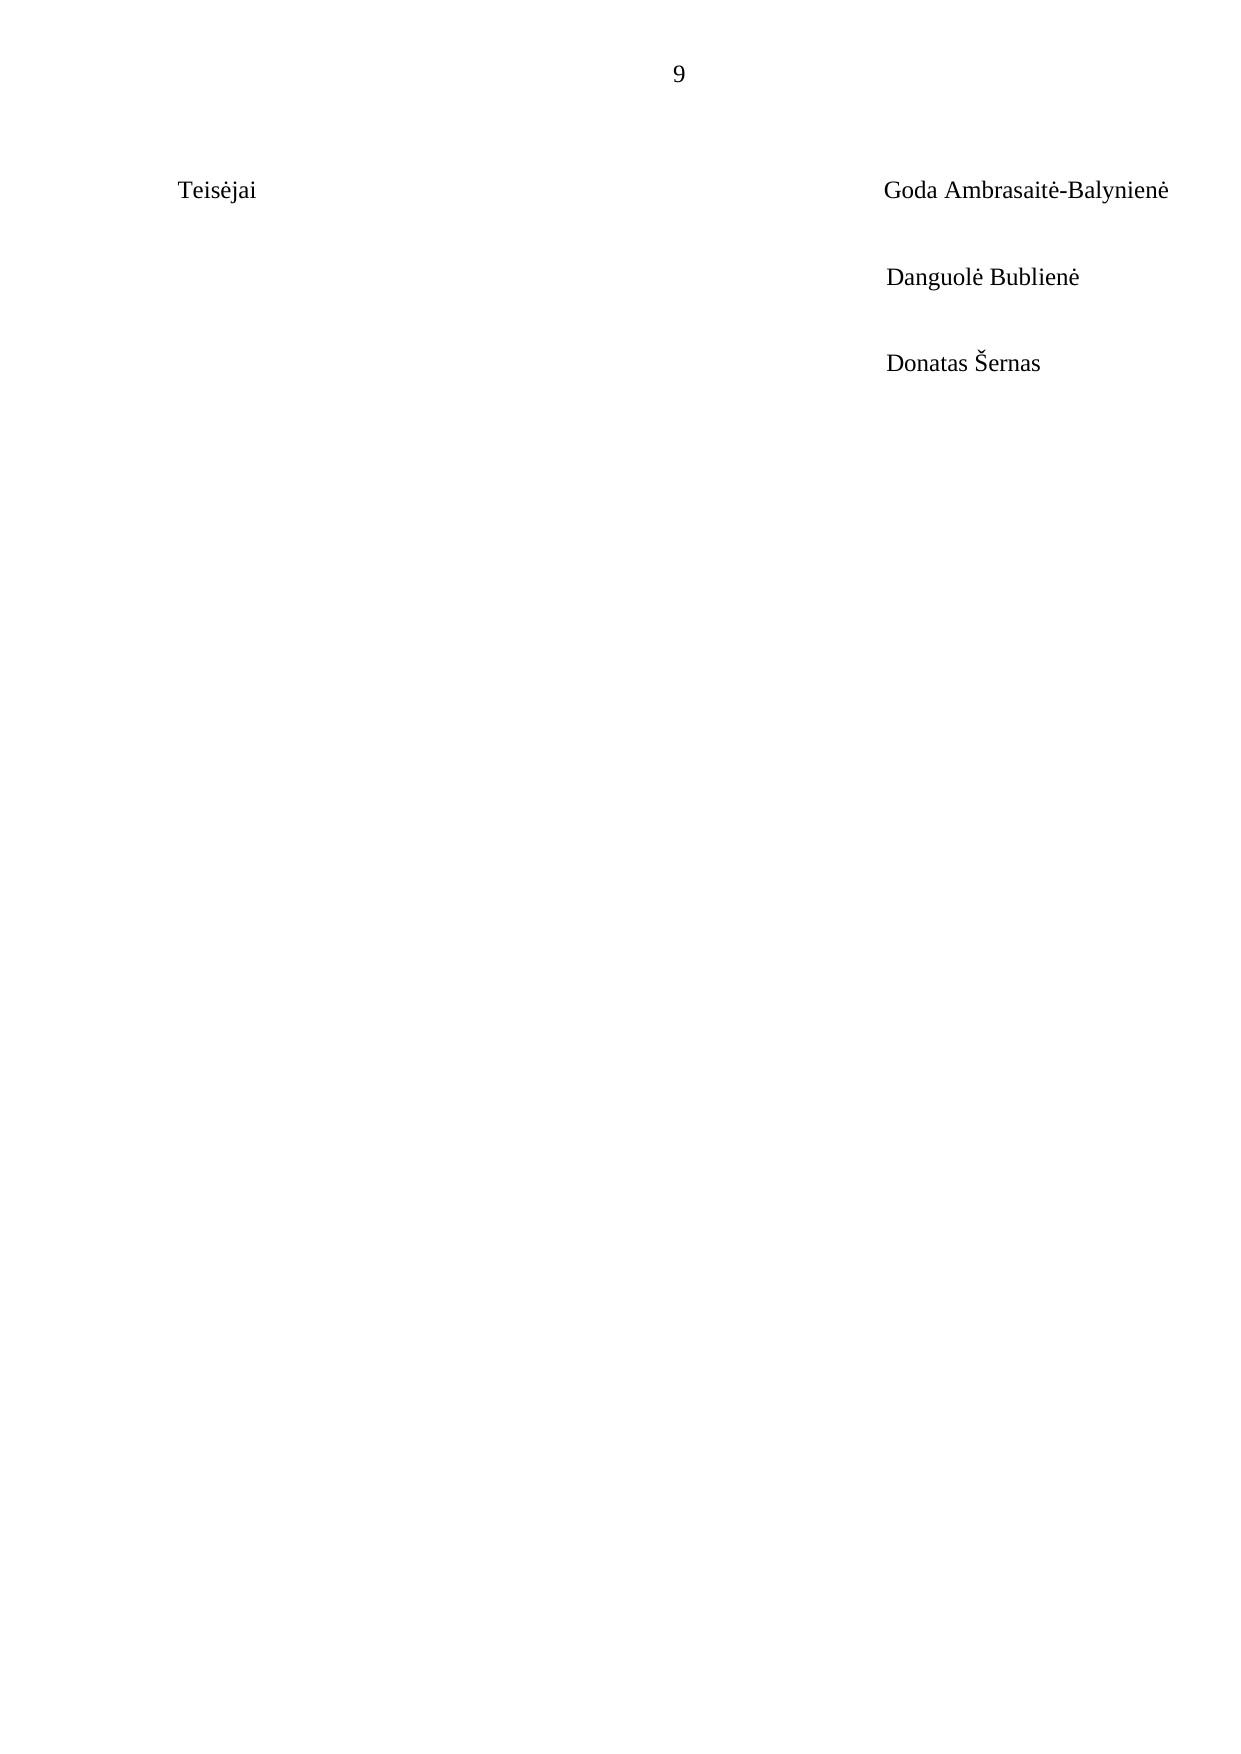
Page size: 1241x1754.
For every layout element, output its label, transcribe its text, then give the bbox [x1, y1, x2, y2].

text Danguolė Bublienė [886, 262, 1181, 291]
text Donatas Šernas [886, 348, 1181, 377]
text Teisėjai Goda Ambrasaitė-Balynienė [177, 176, 1181, 204]
